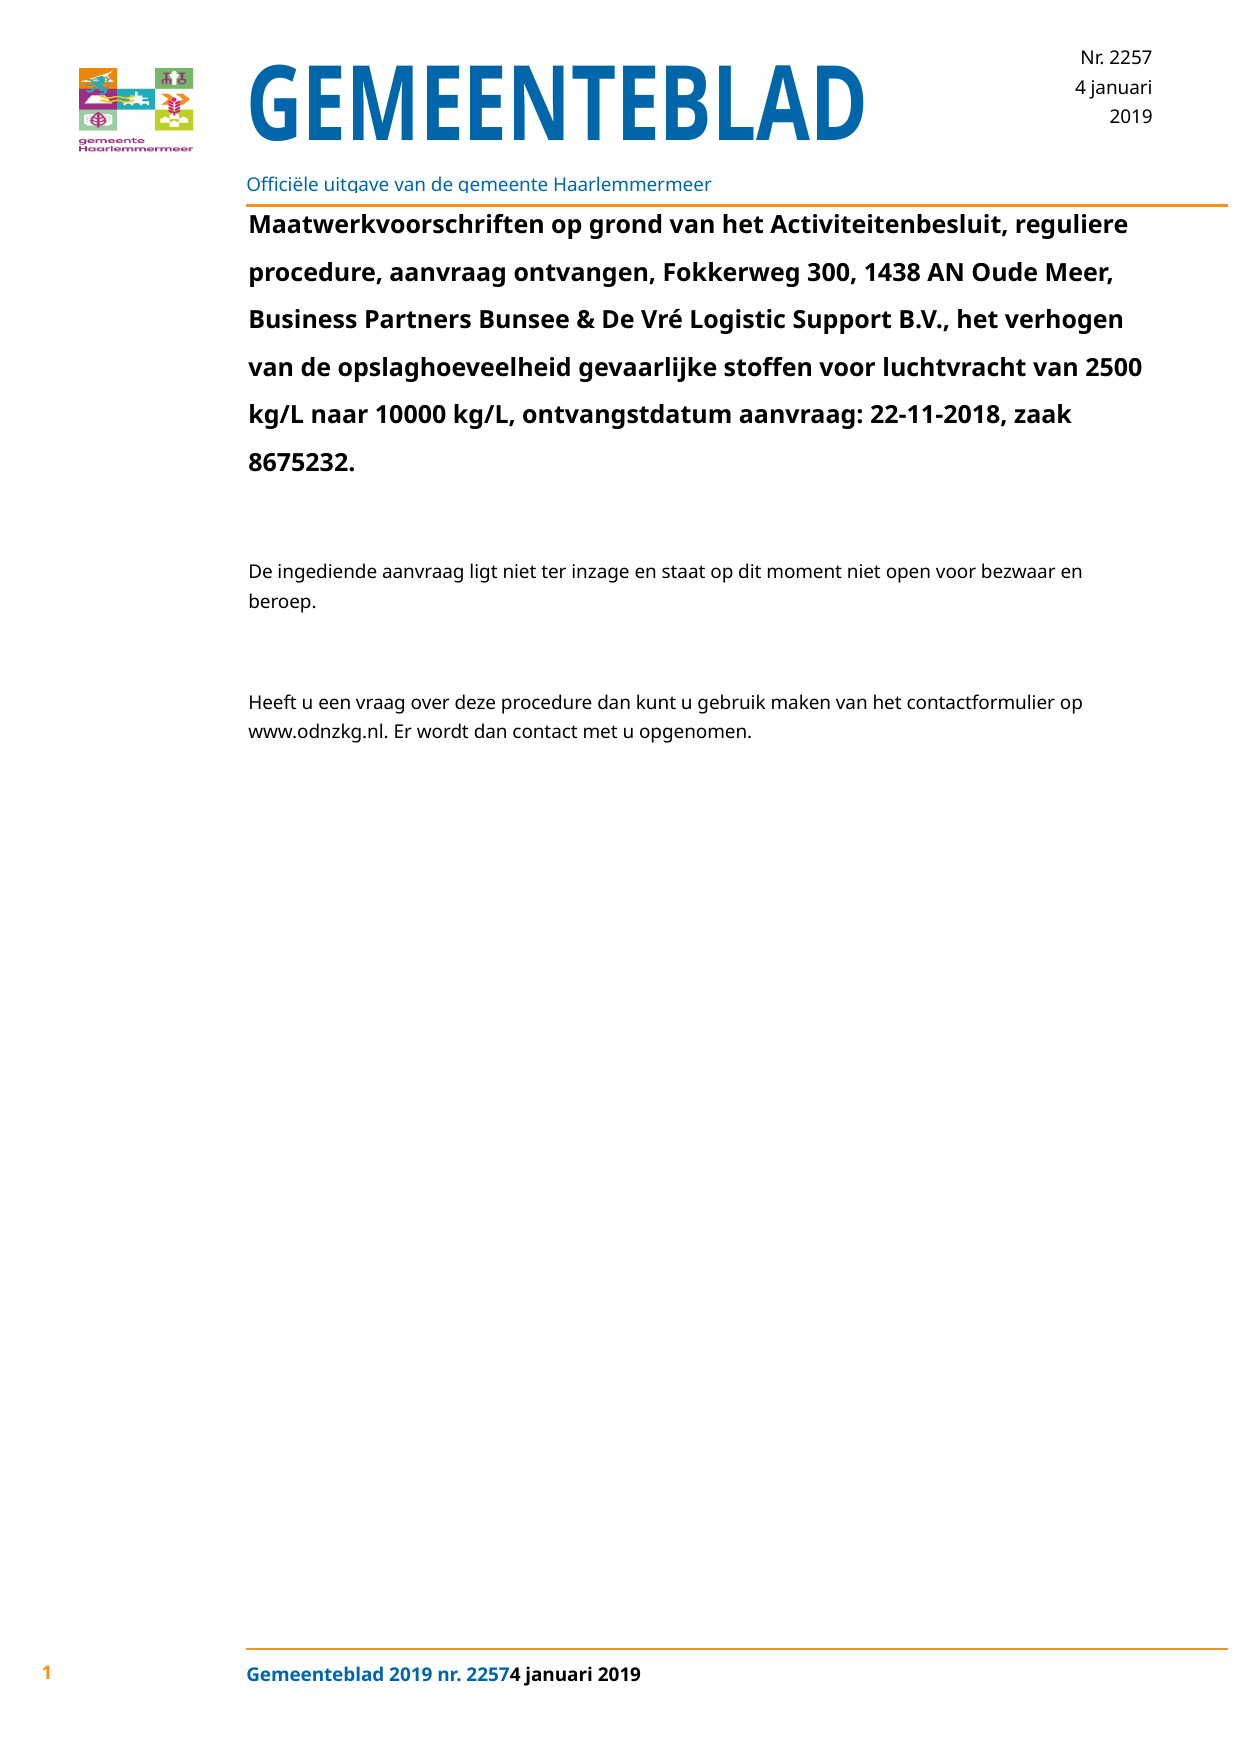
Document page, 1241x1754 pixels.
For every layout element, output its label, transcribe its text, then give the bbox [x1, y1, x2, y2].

text De ingediende aanvraag ligt niet ter inzage en staat op dit moment niet open voor bezwaar en beroep. [248, 559, 1152, 614]
text Heeft u een vraag over deze procedure dan kunt u gebruik maken van het contactformulier op www.odnzkg.nl. Er wordt dan contact met u opgenomen. [248, 689, 1152, 744]
picture [41, 47, 231, 172]
text Maatwerkvoorschriften op grond van het Activiteitenbesluit, reguliere procedure, aanvraag ontvangen, Fokkerweg 300, 1438 AN Oude Meer, Business Partners Bunsee & De Vré Logistic Support B.V., het verhogen van de opslaghoeveelheid gevaarlijke stoffen voor luchtvracht van 2500 kg/L naar 10000 kg/L, ontvangstdatum aanvraag: 22-11-2018, zaak 8675232. [248, 207, 1152, 479]
